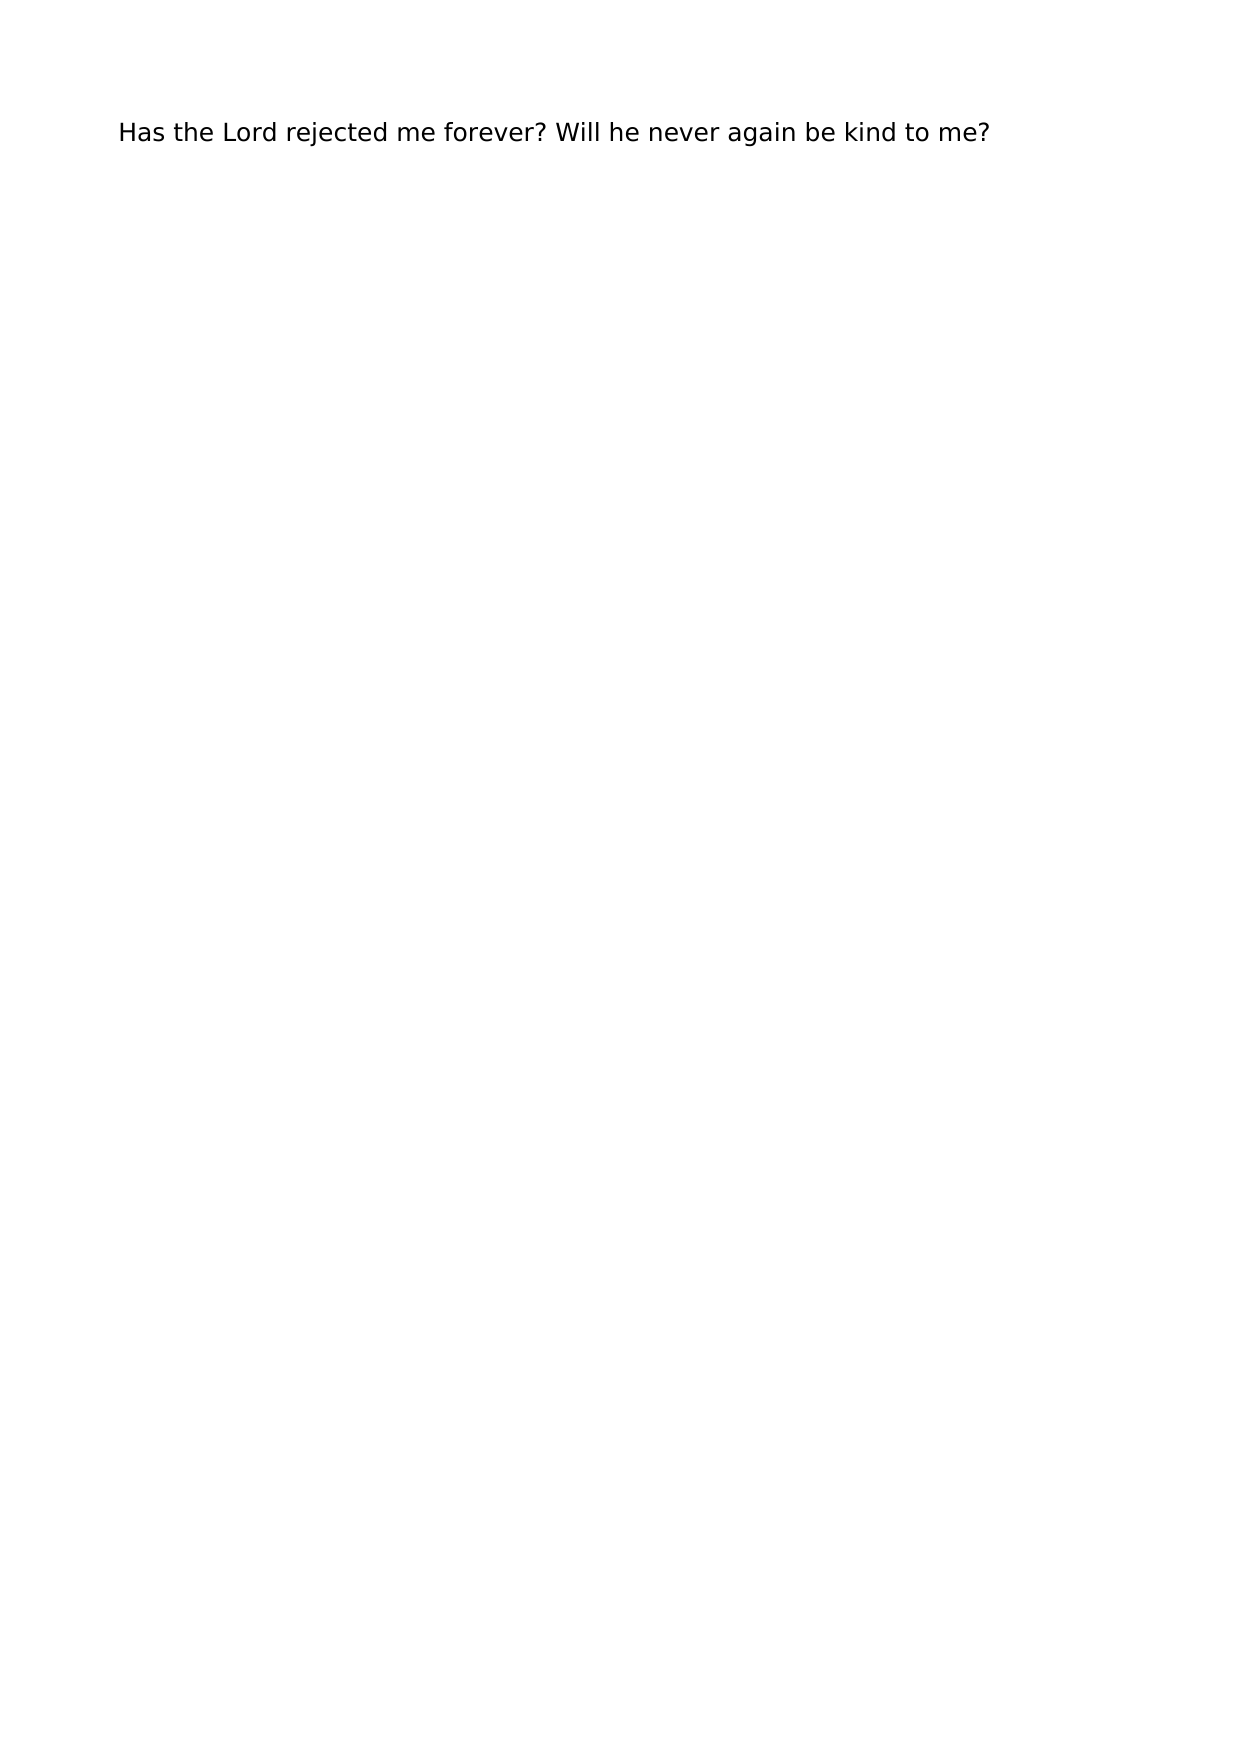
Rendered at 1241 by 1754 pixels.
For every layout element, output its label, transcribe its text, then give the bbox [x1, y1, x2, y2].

text Has the Lord rejected me forever? Will he never again be kind to me? [118, 118, 1122, 147]
